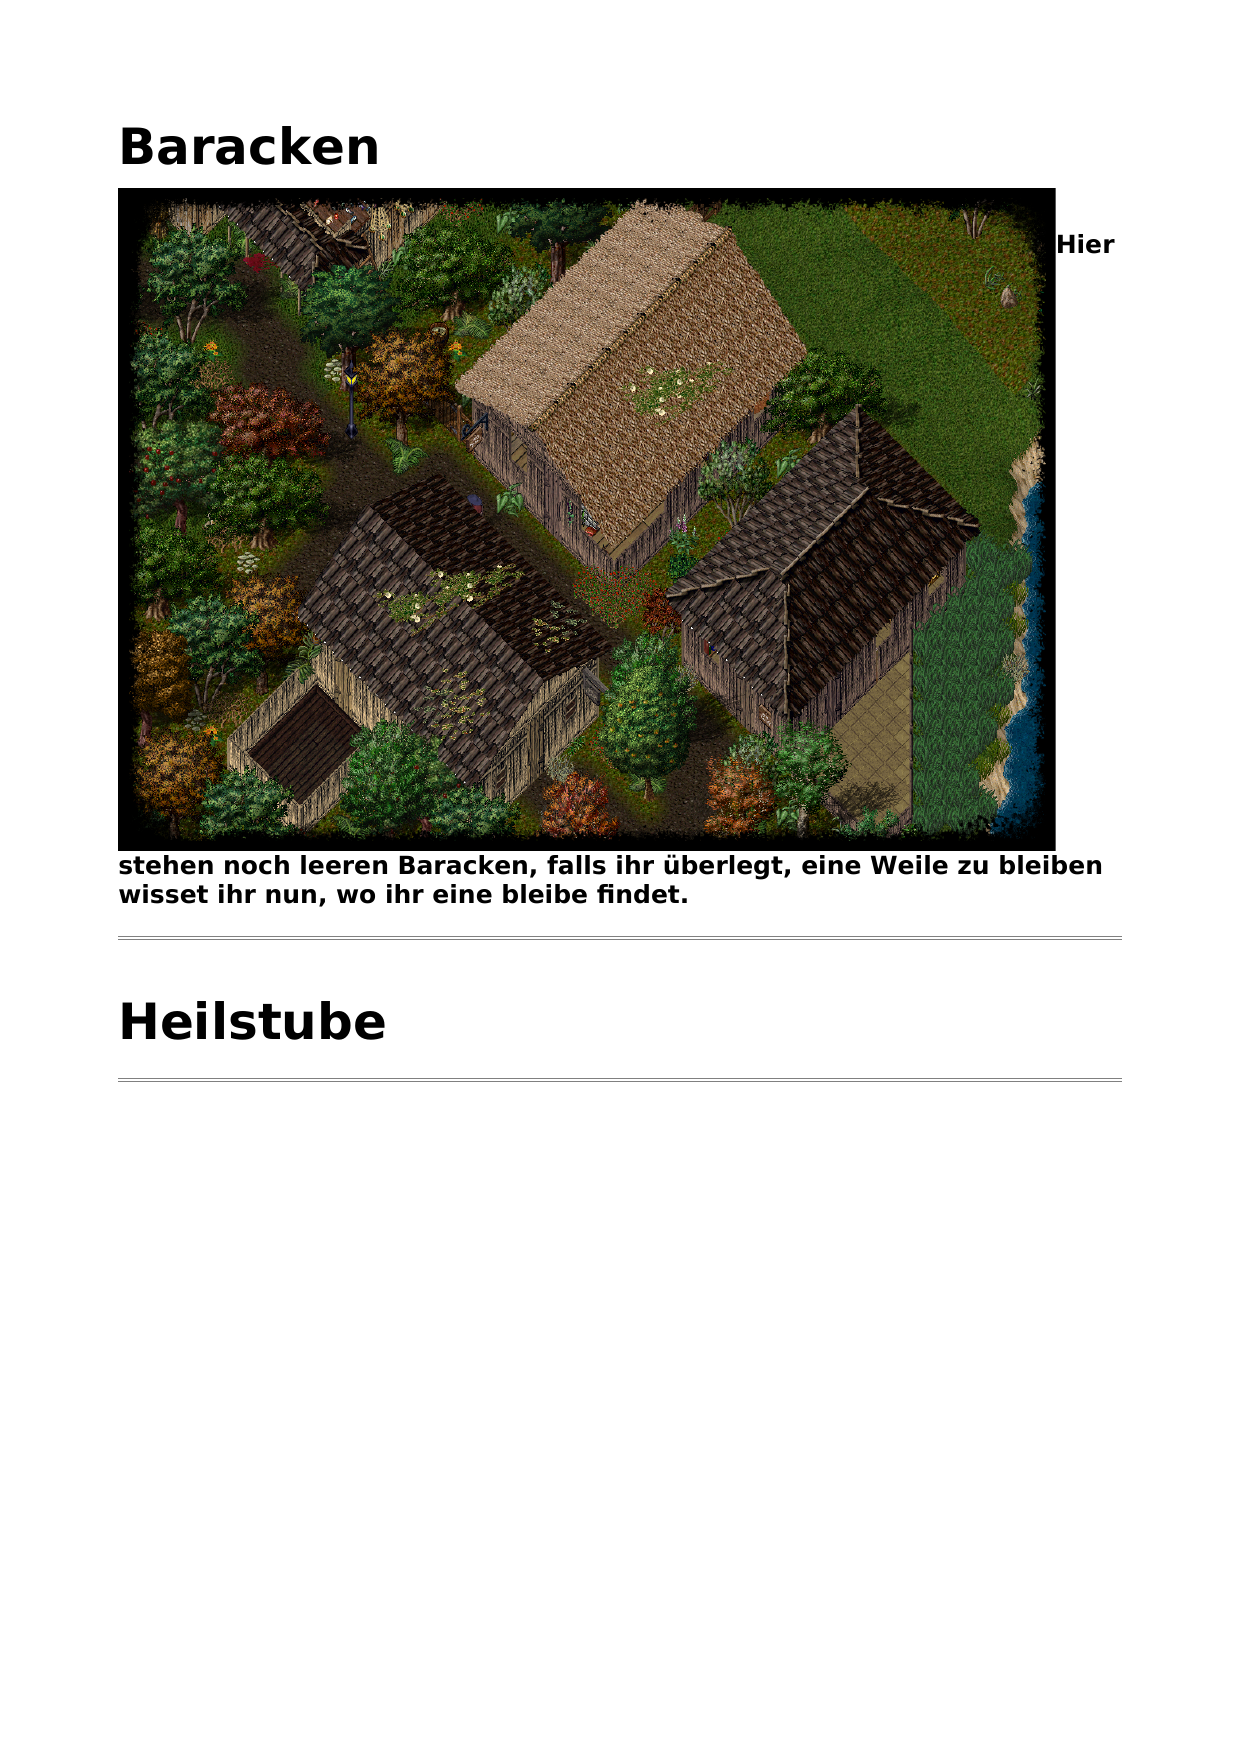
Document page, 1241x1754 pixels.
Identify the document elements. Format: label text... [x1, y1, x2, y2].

subtitle Heilstube [118, 993, 1122, 1051]
text Hier stehen noch leeren Baracken, falls ihr überlegt, eine Weile zu bleiben wisset ihr nun, wo ihr eine bleibe findet. [118, 231, 1122, 909]
picture [118, 188, 1056, 851]
subtitle Baracken [118, 118, 1122, 176]
